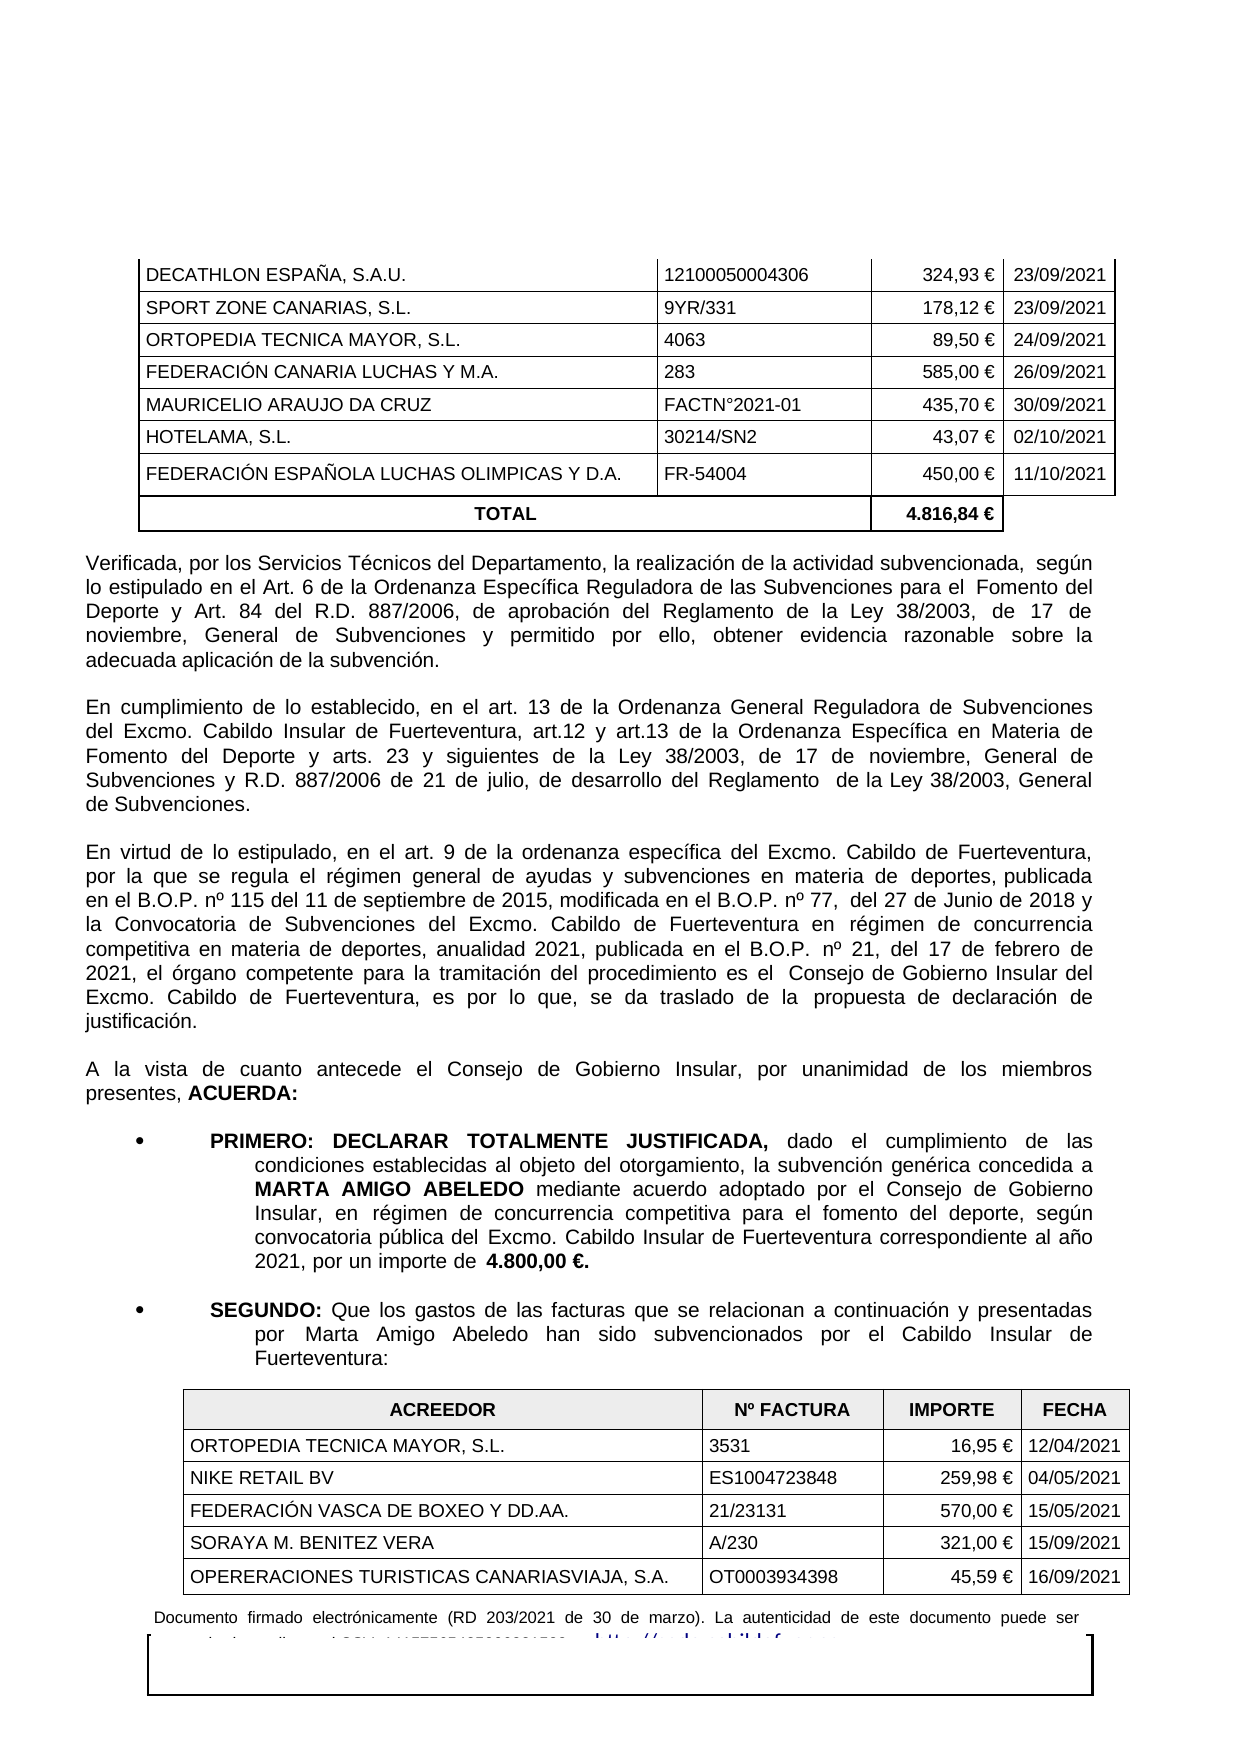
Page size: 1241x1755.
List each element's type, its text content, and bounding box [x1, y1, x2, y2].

table_header IMPORTE [884, 1390, 1021, 1429]
table_cell 45,59 € [884, 1559, 1021, 1593]
table_cell 26/09/2021 [1004, 357, 1114, 388]
table_cell HOTELAMA, S.L. [140, 421, 657, 452]
table_cell 321,00 € [884, 1527, 1021, 1558]
table_header 23/09/2021 [1004, 259, 1114, 291]
table_cell FEDERACIÓN ESPAÑOLA LUCHAS OLIMPICAS Y D.A. [140, 454, 657, 494]
table_cell ES1004723848 [703, 1462, 883, 1493]
table_cell 9YR/331 [658, 292, 871, 323]
table_header ACREEDOR [184, 1390, 702, 1429]
table_cell 4063 [658, 324, 871, 356]
table_cell 16,95 € [884, 1430, 1021, 1461]
table_cell FACTN°2021-01 [658, 389, 871, 420]
table_cell 283 [658, 357, 871, 388]
table_cell 15/09/2021 [1022, 1527, 1129, 1558]
table_cell 11/10/2021 [1004, 454, 1114, 494]
table_cell 02/10/2021 [1004, 421, 1114, 452]
table_cell 570,00 € [884, 1495, 1021, 1526]
table_header FECHA [1022, 1390, 1129, 1429]
table_cell 30/09/2021 [1004, 389, 1114, 420]
table_cell ORTOPEDIA TECNICA MAYOR, S.L. [140, 324, 657, 356]
table_header DECATHLON ESPAÑA, S.A.U. [140, 259, 657, 291]
table_cell 24/09/2021 [1004, 324, 1114, 356]
table_cell 21/23131 [703, 1495, 883, 1526]
table_cell 43,07 € [872, 421, 1003, 452]
table_header 12100050004306 [658, 259, 871, 291]
table_cell OPERERACIONES TURISTICAS CANARIASVIAJA, S.A. [184, 1559, 702, 1593]
table_cell 585,00 € [872, 357, 1003, 388]
table_cell NIKE RETAIL BV [184, 1462, 702, 1493]
table_cell 30214/SN2 [658, 421, 871, 452]
table_cell TOTAL [140, 497, 870, 529]
text Verificada, por los Servicios Técnicos del Departamento, la realización de la actividad subvencionada, según lo estipulado en el Art. 6 de la Ordenanza Específica Reguladora de las Subvenciones para el Fomento del Deporte y Art. 84 del R.D. 887/2006, de aprobación del Reglamento de la Ley 38/2003, de 17 de noviembre, General de Subvenciones y permitido por ello, obtener evidencia razonable sobre la adecuada aplicación de la subvención. [85, 551, 1093, 671]
table_cell 16/09/2021 [1022, 1559, 1129, 1593]
text A la vista de cuanto antecede el Consejo de Gobierno Insular, por unanimidad de los miembros presentes, ACUERDA: [85, 1057, 1093, 1105]
table_cell MAURICELIO ARAUJO DA CRUZ [140, 389, 657, 420]
table_cell 12/04/2021 [1022, 1430, 1129, 1461]
table_cell A/230 [703, 1527, 883, 1558]
list PRIMERO: DECLARAR TOTALMENTE JUSTIFICADA, dado el cumplimiento de las condiciones establecidas al objeto del otorgamiento, la subvención genérica concedida a MARTA AMIGO ABELEDO mediante acuerdo adoptado por el Consejo de Gobierno Insular, en régimen de concurrencia competitiva para el fomento del deporte, según convocatoria pública del Excmo. Cabildo Insular de Fuerteventura correspondiente al año 2021, por un importe de 4.800,00 €. [148, 1129, 1093, 1273]
table_cell ORTOPEDIA TECNICA MAYOR, S.L. [184, 1430, 702, 1461]
table_cell 259,98 € [884, 1462, 1021, 1493]
table_cell 3531 [703, 1430, 883, 1461]
table_header 324,93 € [872, 259, 1003, 291]
table_cell 23/09/2021 [1004, 292, 1114, 323]
table_cell SORAYA M. BENITEZ VERA [184, 1527, 702, 1558]
table_cell FR-54004 [658, 454, 871, 494]
table_cell 04/05/2021 [1022, 1462, 1129, 1493]
table_cell [1004, 496, 1115, 529]
table_header Nº FACTURA [703, 1390, 883, 1429]
table_cell 450,00 € [872, 454, 1003, 494]
table_cell 15/05/2021 [1022, 1495, 1129, 1526]
list SEGUNDO: Que los gastos de las facturas que se relacionan a continuación y presentadas por Marta Amigo Abeledo han sido subvencionados por el Cabildo Insular de Fuerteventura: [148, 1297, 1093, 1370]
table_cell 89,50 € [872, 324, 1003, 356]
table_cell FEDERACIÓN CANARIA LUCHAS Y M.A. [140, 357, 657, 388]
text En cumplimiento de lo establecido, en el art. 13 de la Ordenanza General Reguladora de Subvenciones del Excmo. Cabildo Insular de Fuerteventura, art.12 y art.13 de la Ordenanza Específica en Materia de Fomento del Deporte y arts. 23 y siguientes de la Ley 38/2003, de 17 de noviembre, General de Subvenciones y R.D. 887/2006 de 21 de julio, de desarrollo del Reglamento de la Ley 38/2003, General de Subvenciones. [85, 695, 1093, 816]
table_cell 178,12 € [872, 292, 1003, 323]
table_cell FEDERACIÓN VASCA DE BOXEO Y DD.AA. [184, 1495, 702, 1526]
table_cell 435,70 € [872, 389, 1003, 420]
table_cell OT0003934398 [703, 1559, 883, 1593]
table_cell 4.816,84 € [872, 497, 1002, 529]
table_cell SPORT ZONE CANARIAS, S.L. [140, 292, 657, 323]
text En virtud de lo estipulado, en el art. 9 de la ordenanza específica del Excmo. Cabildo de Fuerteventura, por la que se regula el régimen general de ayudas y subvenciones en materia de deportes, publicada en el B.O.P. nº 115 del 11 de septiembre de 2015, modificada en el B.O.P. nº 77, del 27 de Junio de 2018 y la Convocatoria de Subvenciones del Excmo. Cabildo de Fuerteventura en régimen de concurrencia competitiva en materia de deportes, anualidad 2021, publicada en el B.O.P. nº 21, del 17 de febrero de 2021, el órgano competente para la tramitación del procedimiento es el Consejo de Gobierno Insular del Excmo. Cabildo de Fuerteventura, es por lo que, se da traslado de la propuesta de declaración de justificación. [85, 840, 1093, 1033]
